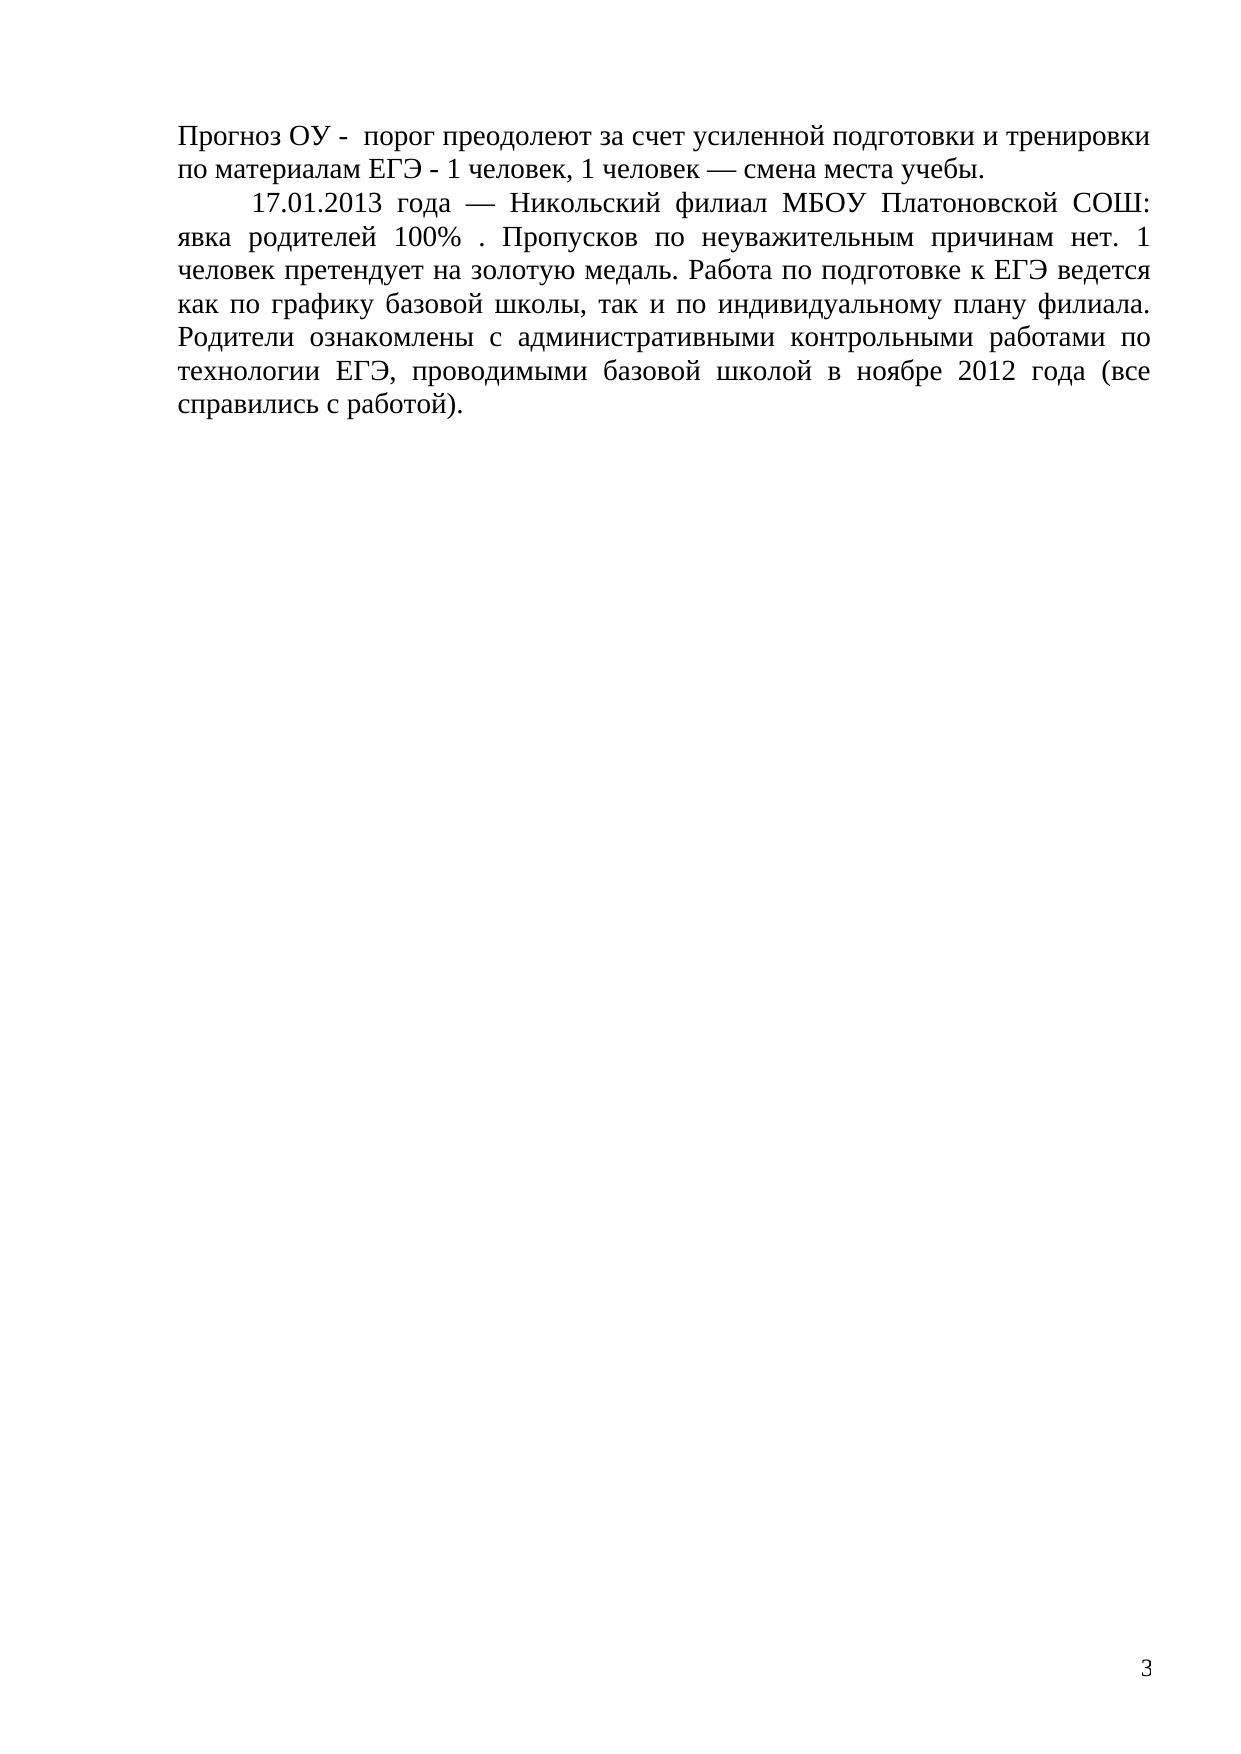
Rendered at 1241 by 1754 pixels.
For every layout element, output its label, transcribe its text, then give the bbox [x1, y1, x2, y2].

text 17.01.2013 года — Никольский филиал МБОУ Платоновской СОШ: явка родителей 100% . Пропусков по неуважительным причинам нет. 1 человек претендует на золотую медаль. Работа по подготовке к ЕГЭ ведется как по графику базовой школы, так и по индивидуальному плану филиала. Родители ознакомлены с административными контрольными работами по технологии ЕГЭ, проводимыми базовой школой в ноябре 2012 года (все справились с работой). [177, 185, 1152, 420]
text Прогноз ОУ - порог преодолеют за счет усиленной подготовки и тренировки по материалам ЕГЭ - 1 человек, 1 человек — смена места учебы. [177, 118, 1152, 185]
